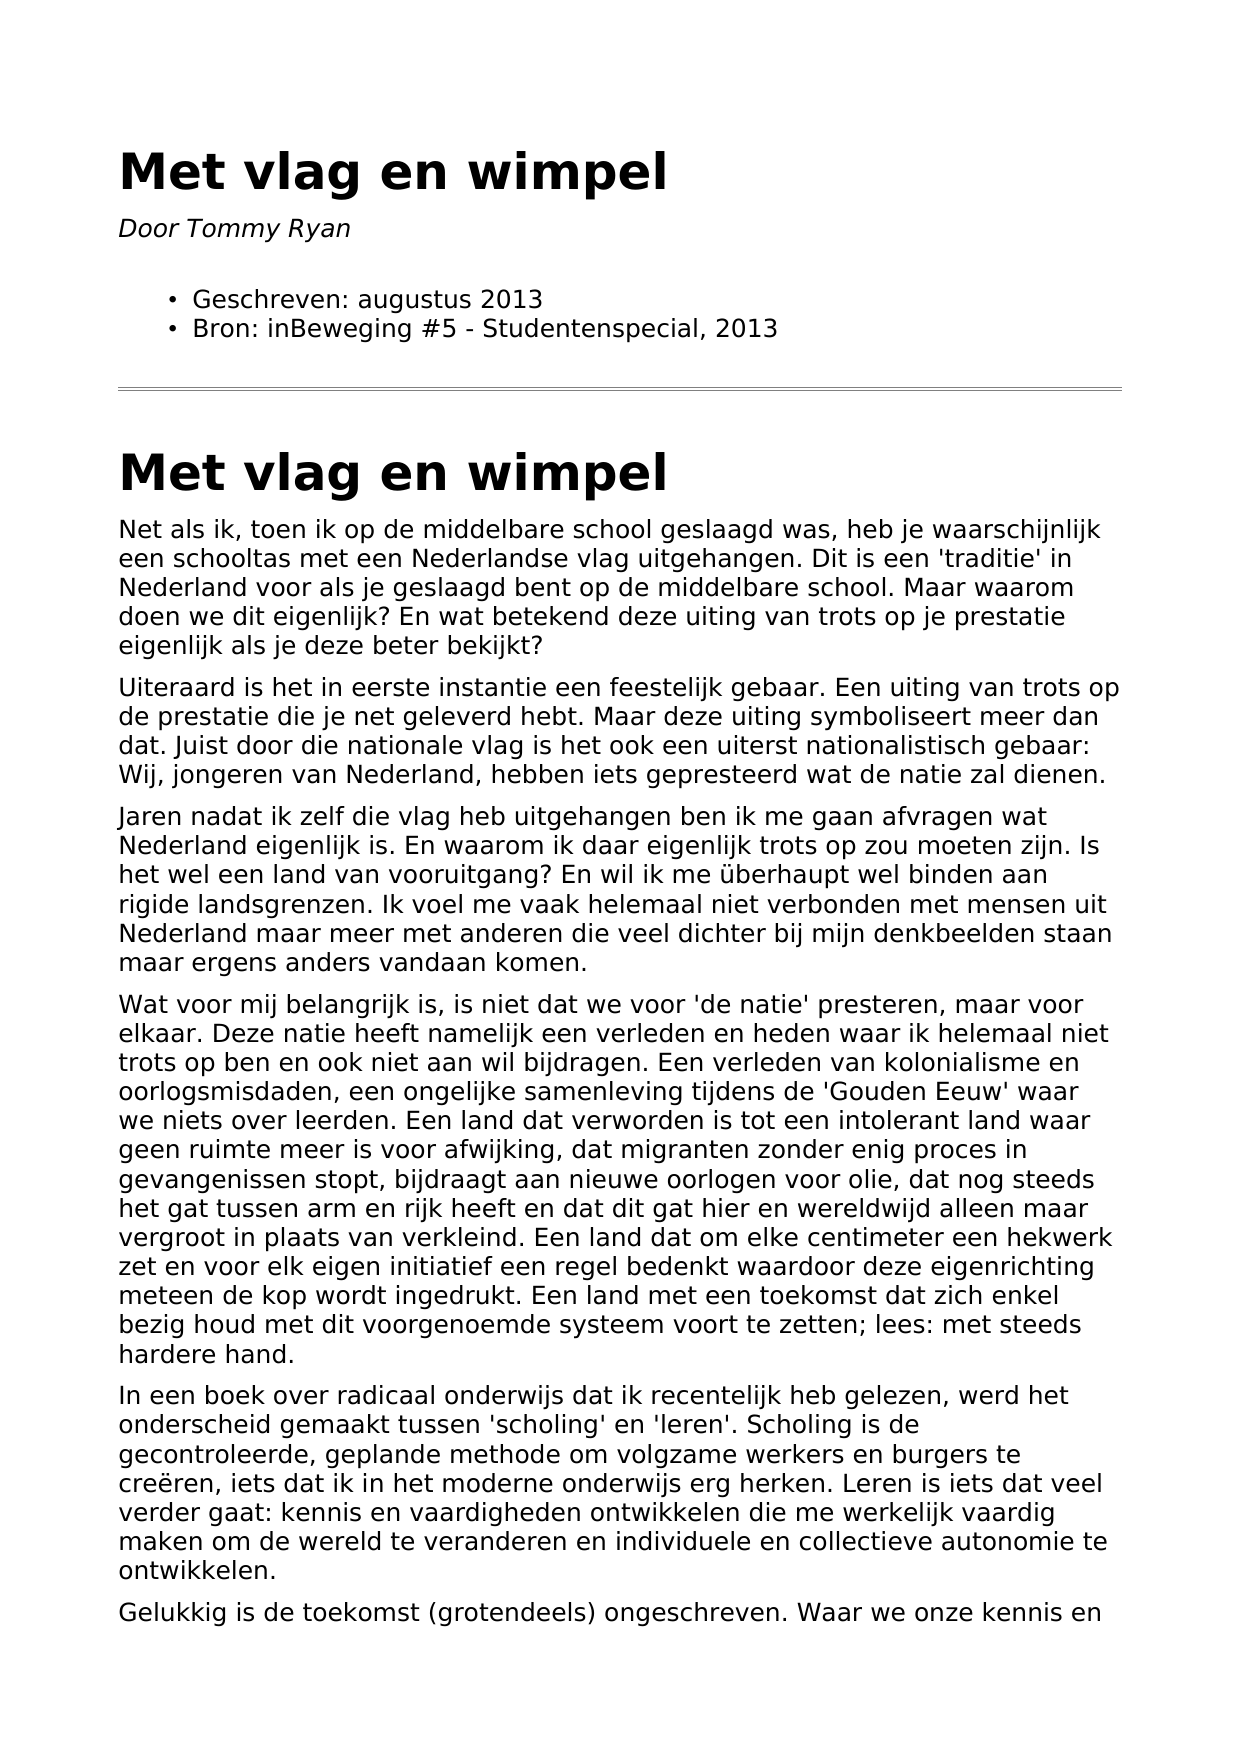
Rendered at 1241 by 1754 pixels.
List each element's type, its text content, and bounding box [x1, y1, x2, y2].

text In een boek over radicaal onderwijs dat ik recentelijk heb gelezen, werd het onderscheid gemaakt tussen 'scholing' en 'leren'. Scholing is de gecontroleerde, geplande methode om volgzame werkers en burgers te creëren, iets dat ik in het moderne onderwijs erg herken. Leren is iets dat veel verder gaat: kennis en vaardigheden ontwikkelen die me werkelijk vaardig maken om de wereld te veranderen en individuele en collectieve autonomie te ontwikkelen. [118, 1382, 1122, 1586]
text Net als ik, toen ik op de middelbare school geslaagd was, heb je waarschijnlijk een schooltas met een Nederlandse vlag uitgehangen. Dit is een 'traditie' in Nederland voor als je geslaagd bent op de middelbare school. Maar waarom doen we dit eigenlijk? En wat betekend deze uiting van trots op je prestatie eigenlijk als je deze beter bekijkt? [118, 515, 1122, 661]
list Geschreven: augustus 2013 [177, 285, 1122, 314]
subtitle Met vlag en wimpel [118, 143, 1122, 201]
text Wat voor mij belangrijk is, is niet dat we voor 'de natie' presteren, maar voor elkaar. Deze natie heeft namelijk een verleden en heden waar ik helemaal niet trots op ben en ook niet aan wil bijdragen. Een verleden van kolonialisme en oorlogsmisdaden, een ongelijke samenleving tijdens de 'Gouden Eeuw' waar we niets over leerden. Een land dat verworden is tot een intolerant land waar geen ruimte meer is voor afwijking, dat migranten zonder enig proces in gevangenissen stopt, bijdraagt aan nieuwe oorlogen voor olie, dat nog steeds het gat tussen arm en rijk heeft en dat dit gat hier en wereldwijd alleen maar vergroot in plaats van verkleind. Een land dat om elke centimeter een hekwerk zet en voor elk eigen initiatief een regel bedenkt waardoor deze eigenrichting meteen de kop wordt ingedrukt. Een land met een toekomst dat zich enkel bezig houd met dit voorgenoemde systeem voort te zetten; lees: met steeds hardere hand. [118, 990, 1122, 1369]
text Jaren nadat ik zelf die vlag heb uitgehangen ben ik me gaan afvragen wat Nederland eigenlijk is. En waarom ik daar eigenlijk trots op zou moeten zijn. Is het wel een land van vooruitgang? En wil ik me überhaupt wel binden aan rigide landsgrenzen. Ik voel me vaak helemaal niet verbonden met mensen uit Nederland maar meer met anderen die veel dichter bij mijn denkbeelden staan maar ergens anders vandaan komen. [118, 802, 1122, 977]
text Uiteraard is het in eerste instantie een feestelijk gebaar. Een uiting van trots op de prestatie die je net geleverd hebt. Maar deze uiting symboliseert meer dan dat. Juist door die nationale vlag is het ook een uiterst nationalistisch gebaar: Wij, jongeren van Nederland, hebben iets gepresteerd wat de natie zal dienen. [118, 673, 1122, 790]
text Gelukkig is de toekomst (grotendeels) ongeschreven. Waar we onze kennis en [118, 1598, 1122, 1627]
text Door Tommy Ryan [118, 214, 1122, 243]
list Bron: inBeweging #5 - Studentenspecial, 2013 [177, 314, 1122, 343]
subtitle Met vlag en wimpel [118, 444, 1122, 502]
